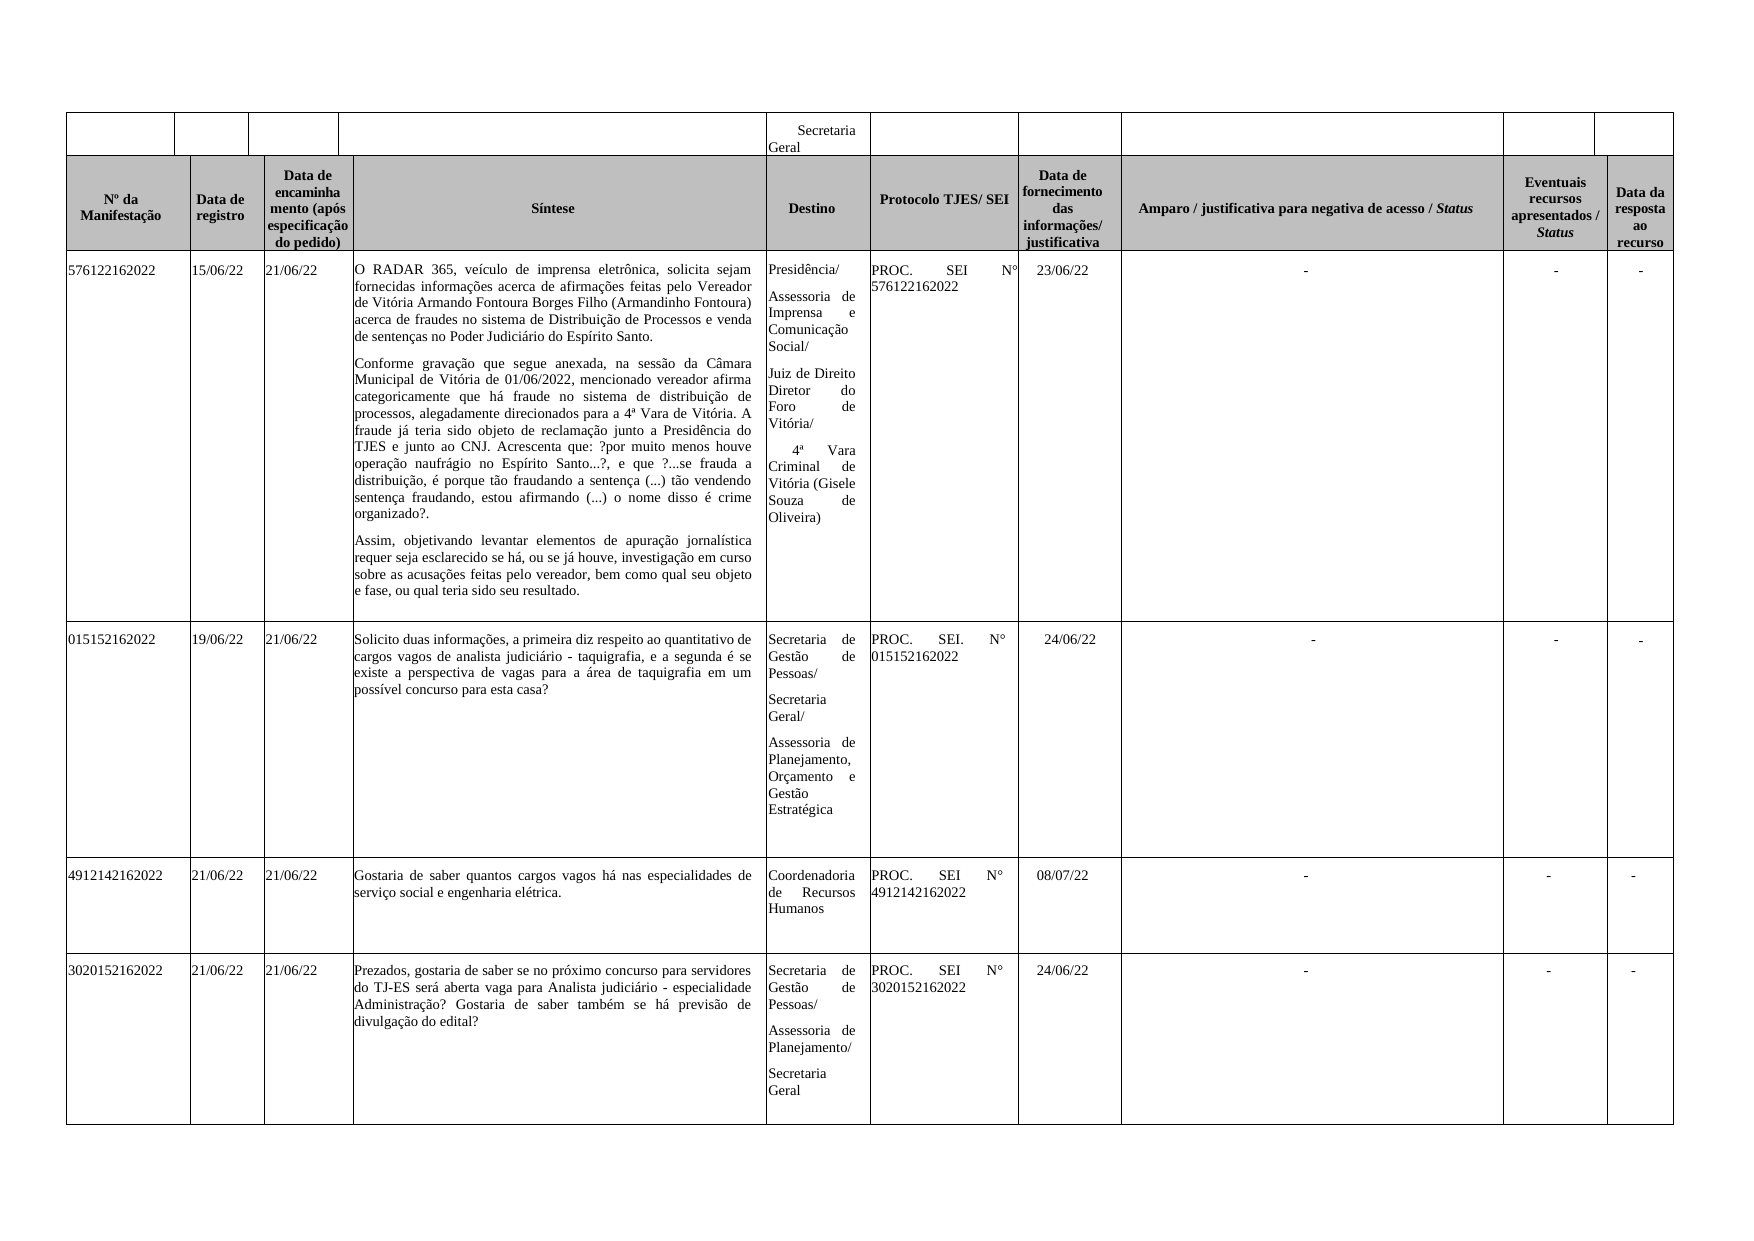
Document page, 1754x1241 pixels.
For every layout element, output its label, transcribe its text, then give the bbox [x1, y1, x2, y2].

table_cell PROC. SEI. N° 015152162022 [871, 622, 1018, 857]
table_cell 24/06/22 [1019, 622, 1121, 857]
table_cell - [1504, 622, 1607, 857]
table_cell Presidência/ Assessoria de Imprensa e Comunicação Social/ Juiz de Direito Diretor do Foro de Vitória/ 4ª Vara Criminal de Vitória (Gisele Souza de Oliveira) [767, 251, 870, 621]
table_cell Secretaria de Gestão de Pessoas/ Secretaria Geral/ Assessoria de Planejamento, Orçamento e Gestão Estratégica [767, 622, 870, 857]
table_cell - [1504, 251, 1607, 621]
table_cell 21/06/22 [191, 954, 264, 1124]
table_cell 21/06/22 [265, 622, 353, 857]
table_cell Amparo / justificativa para negativa de acesso / Status [1122, 156, 1503, 250]
table_cell 3020152162022 [67, 954, 190, 1124]
table_cell - [1608, 858, 1673, 952]
table_cell 08/07/22 [1019, 858, 1121, 952]
table_cell - [1122, 954, 1503, 1124]
table_cell Nº da Manifestação [67, 156, 190, 250]
table_cell - [1595, 113, 1673, 155]
table_cell 21/06/22 [265, 858, 353, 952]
table_cell 19/06/22 [191, 622, 264, 857]
table_cell 21/06/22 [265, 954, 353, 1124]
table_cell Data de registro [191, 156, 264, 250]
table_cell - [1504, 954, 1607, 1124]
table_cell Data da resposta ao recurso [1608, 156, 1673, 250]
table_cell [249, 113, 338, 155]
table_cell Secretaria Geral [767, 113, 870, 155]
table_cell Eventuais recursos apresentados / Status [1504, 156, 1607, 250]
table_cell - [1608, 622, 1673, 857]
table_cell [339, 113, 766, 155]
table_cell O RADAR 365, veículo de imprensa eletrônica, solicita sejam fornecidas informações acerca de afirmações feitas pelo Vereador de Vitória Armando Fontoura Borges Filho (Armandinho Fontoura) acerca de fraudes no sistema de Distribuição de Processos e venda de sentenças no Poder Judiciário do Espírito Santo. Conforme gravação que segue anexada, na sessão da Câmara Municipal de Vitória de 01/06/2022, mencionado vereador afirma categoricamente que há fraude no sistema de distribuição de processos, alegadamente direcionados para a 4ª Vara de Vitória. A fraude já teria sido objeto de reclamação junto a Presidência do TJES e junto ao CNJ. Acrescenta que: ?por muito menos houve operação naufrágio no Espírito Santo...?, e que ?...se frauda a distribuição, é porque tão fraudando a sentença (...) tão vendendo sentença fraudando, estou afirmando (...) o nome disso é crime organizado?. Assim, objetivando levantar elementos de apuração jornalística requer seja esclarecido se há, ou se já houve, investigação em curso sobre as acusações feitas pelo vereador, bem como qual seu objeto e fase, ou qual teria sido seu resultado. [354, 251, 766, 621]
table_cell - [1608, 954, 1673, 1124]
table_cell PROC. SEI N° 576122162022 [871, 251, 1018, 621]
table_cell Gostaria de saber quantos cargos vagos há nas especialidades de serviço social e engenharia elétrica. [354, 858, 766, 952]
table_cell Secretaria de Gestão de Pessoas/ Assessoria de Planejamento/ Secretaria Geral [767, 954, 870, 1124]
table_cell PROC. SEI N° 3020152162022 [871, 954, 1018, 1124]
table_cell - [1608, 251, 1673, 621]
table_cell - [1504, 858, 1607, 952]
table_cell 576122162022 [67, 251, 190, 621]
table_cell [1019, 113, 1121, 155]
table_cell [175, 113, 248, 155]
table_cell 4912142162022 [67, 858, 190, 952]
table_cell Protocolo TJES/ SEI [871, 156, 1018, 250]
table_cell - [1504, 113, 1594, 155]
table_cell 21/06/22 [265, 251, 353, 621]
table_cell 24/06/22 [1019, 954, 1121, 1124]
table_cell PROC. SEI N° 4912142162022 [871, 858, 1018, 952]
table_cell - [1122, 251, 1503, 621]
table_cell 21/06/22 [191, 858, 264, 952]
table_cell [67, 113, 174, 155]
table_cell [871, 113, 1018, 155]
table_cell Solicito duas informações, a primeira diz respeito ao quantitativo de cargos vagos de analista judiciário - taquigrafia, e a segunda é se existe a perspectiva de vagas para a área de taquigrafia em um possível concurso para esta casa? [354, 622, 766, 857]
table_cell - [1122, 622, 1503, 857]
table_cell Coordenadoria de Recursos Humanos [767, 858, 870, 952]
table_cell Data de encaminha mento (após especificação do pedido) [265, 156, 353, 250]
table_cell Prezados, gostaria de saber se no próximo concurso para servidores do TJ-ES será aberta vaga para Analista judiciário - especialidade Administração? Gostaria de saber também se há previsão de divulgação do edital? [354, 954, 766, 1124]
table_cell - [1122, 113, 1503, 155]
table_cell Data de fornecimento das informações/ justificativa [1019, 156, 1121, 250]
table_cell Destino [767, 156, 870, 250]
table_cell 15/06/22 [191, 251, 264, 621]
table_cell Síntese [354, 156, 766, 250]
table_cell - [1122, 858, 1503, 952]
table_cell 23/06/22 [1019, 251, 1121, 621]
table_cell 015152162022 [67, 622, 190, 857]
